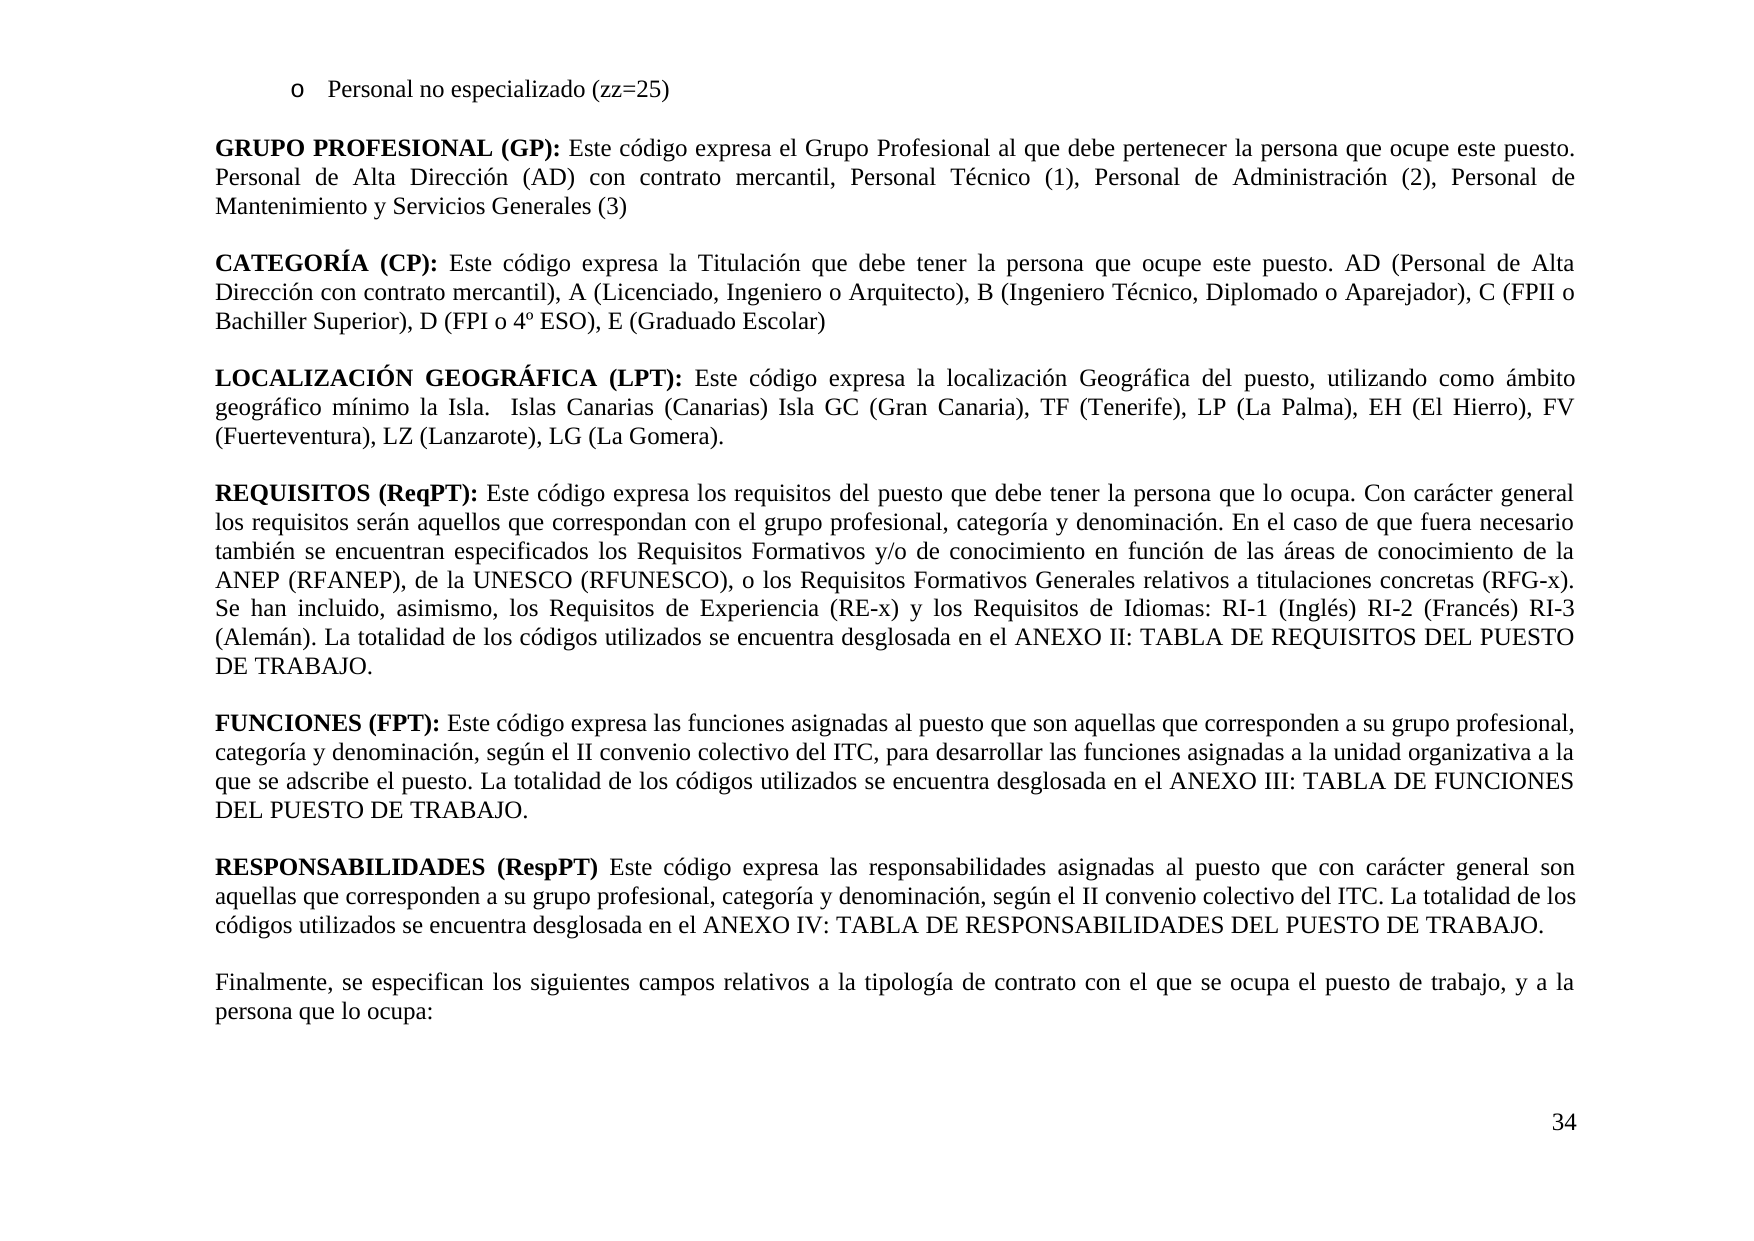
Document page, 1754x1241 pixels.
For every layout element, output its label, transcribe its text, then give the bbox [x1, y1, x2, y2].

list Personal no especializado (zz=25) [290, 74, 1577, 105]
text RESPONSABILIDADES (RespPT) Este código expresa las responsabilidades asignadas al puesto que con carácter general son aquellas que corresponden a su grupo profesional, categoría y denominación, según el II convenio colectivo del ITC. La totalidad de los códigos utilizados se encuentra desglosada en el ANEXO IV: TABLA DE RESPONSABILIDADES DEL PUESTO DE TRABAJO. [215, 852, 1577, 938]
text Finalmente, se especifican los siguientes campos relativos a la tipología de contrato con el que se ocupa el puesto de trabajo, y a la persona que lo ocupa: [215, 967, 1577, 1025]
text Requisitos (ReqPT): Este código expresa los requisitos del puesto que debe tener la persona que lo ocupa. Con carácter general los requisitos serán aquellos que correspondan con el grupo profesional, categoría y denominación. En el caso de que fuera necesario también se encuentran especificados los Requisitos Formativos y/o de conocimiento en función de las áreas de conocimiento de la ANEP (RFANEP), de la UNESCO (RFUNESCO), o los Requisitos Formativos Generales relativos a titulaciones concretas (RFG-x). Se han incluido, asimismo, los Requisitos de Experiencia (RE-x) y los Requisitos de Idiomas: RI-1 (Inglés) RI-2 (Francés) RI-3 (Alemán). La totalidad de los códigos utilizados se encuentra desglosada en el ANEXO II: TABLA DE REQUISITOS DEL PUESTO DE TRABAJO. [215, 478, 1577, 680]
text Categoría (CP): Este código expresa la Titulación que debe tener la persona que ocupe este puesto. AD (Personal de Alta Dirección con contrato mercantil), A (Licenciado, Ingeniero o Arquitecto), B (Ingeniero Técnico, Diplomado o Aparejador), C (FPII o Bachiller Superior), D (FPI o 4º ESO), E (Graduado Escolar) [215, 248, 1577, 335]
text Localización Geográfica (LPT): Este código expresa la localización Geográfica del puesto, utilizando como ámbito geográfico mínimo la Isla. Islas Canarias (Canarias) Isla GC (Gran Canaria), TF (Tenerife), LP (La Palma), EH (El Hierro), FV (Fuerteventura), LZ (Lanzarote), LG (La Gomera). [215, 363, 1577, 450]
text FUNCIONES (FPT): Este código expresa las funciones asignadas al puesto que son aquellas que corresponden a su grupo profesional, categoría y denominación, según el II convenio colectivo del ITC, para desarrollar las funciones asignadas a la unidad organizativa a la que se adscribe el puesto. La totalidad de los códigos utilizados se encuentra desglosada en el ANEXO III: TABLA DE FUNCIONES DEL PUESTO DE TRABAJO. [215, 708, 1577, 823]
text Grupo Profesional (GP): Este código expresa el Grupo Profesional al que debe pertenecer la persona que ocupe este puesto. Personal de Alta Dirección (AD) con contrato mercantil, Personal Técnico (1), Personal de Administración (2), Personal de Mantenimiento y Servicios Generales (3) [215, 133, 1577, 220]
